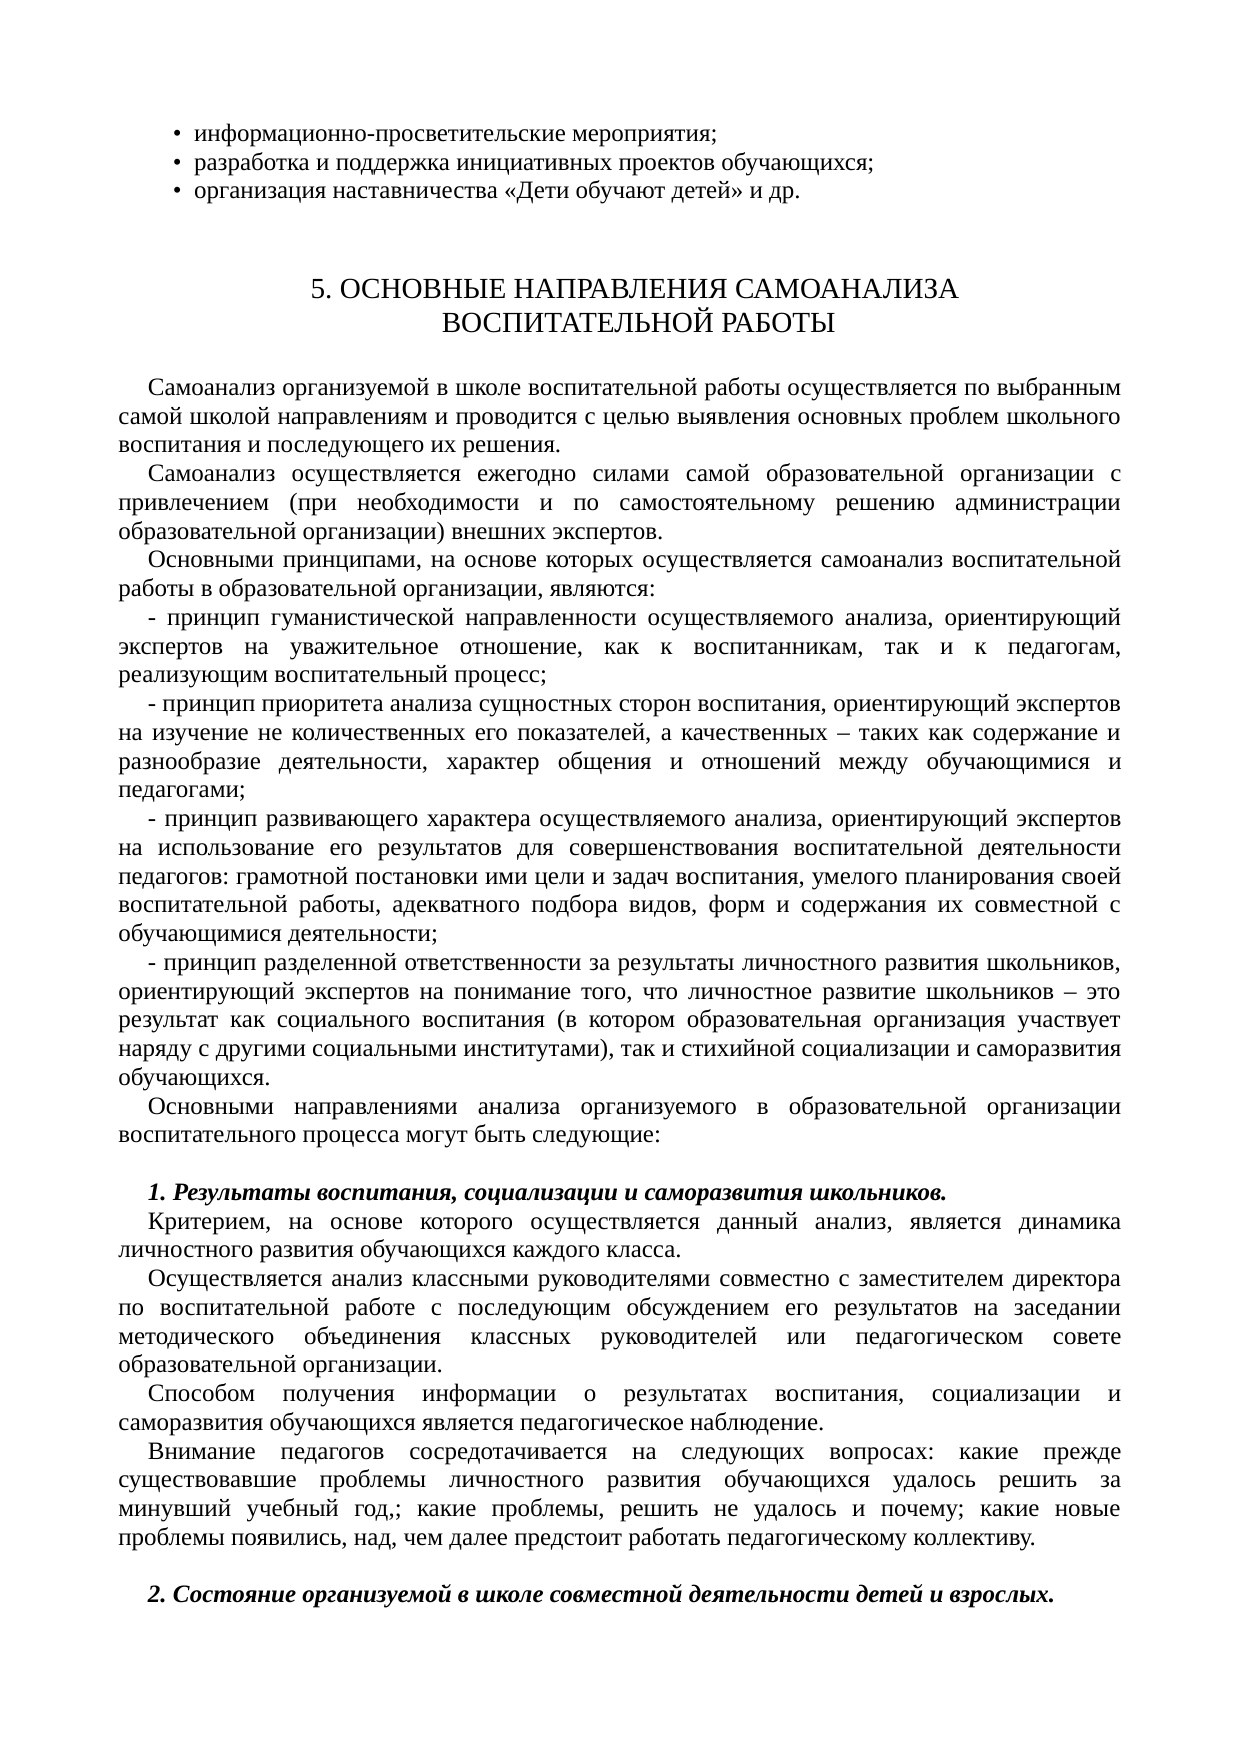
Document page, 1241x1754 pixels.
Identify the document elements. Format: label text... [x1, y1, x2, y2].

text ВОСПИТАТЕЛЬНОЙ РАБОТЫ [118, 305, 1122, 338]
text Самоанализ организуемой в школе воспитательной работы осуществляется по выбранным самой школой направлениям и проводится с целью выявления основных проблем школьного воспитания и последующего их решения. [118, 372, 1122, 458]
text Способом получения информации о результатах воспитания, социализации и саморазвития обучающихся является педагогическое наблюдение. [118, 1378, 1122, 1436]
text Осуществляется анализ классными руководителями совместно с заместителем директора по воспитательной работе с последующим обсуждением его результатов на заседании методического объединения классных руководителей или педагогическом совете образовательной организации. [118, 1263, 1122, 1378]
text - принцип развивающего характера осуществляемого анализа, ориентирующий экспертов на использование его результатов для совершенствования воспитательной деятельности педагогов: грамотной постановки ими цели и задач воспитания, умелого планирования своей воспитательной работы, адекватного подбора видов, форм и содержания их совместной с обучающимися деятельности; [118, 803, 1122, 947]
text 2. Состояние организуемой в школе совместной деятельности детей и взрослых. [118, 1579, 1122, 1608]
text - принцип разделенной ответственности за результаты личностного развития школьников, ориентирующий экспертов на понимание того, что личностное развитие школьников – это результат как социального воспитания (в котором образовательная организация участвует наряду с другими социальными институтами), так и стихийной социализации и саморазвития обучающихся. [118, 947, 1122, 1091]
text Критерием, на основе которого осуществляется данный анализ, является динамика личностного развития обучающихся каждого класса. [118, 1206, 1122, 1263]
text • информационно-просветительские мероприятия; [118, 118, 1122, 147]
text - принцип гуманистической направленности осуществляемого анализа, ориентирующий экспертов на уважительное отношение, как к воспитанникам, так и к педагогам, реализующим воспитательный процесс; [118, 602, 1122, 688]
text 1. Результаты воспитания, социализации и саморазвития школьников. [118, 1177, 1122, 1206]
text Основными принципами, на основе которых осуществляется самоанализ воспитательной работы в образовательной организации, являются: [118, 544, 1122, 602]
text • организация наставничества «Дети обучают детей» и др. [118, 176, 1122, 204]
text Основными направлениями анализа организуемого в образовательной организации воспитательного процесса могут быть следующие: [118, 1091, 1122, 1148]
text Внимание педагогов сосредотачивается на следующих вопросах: какие прежде существовавшие проблемы личностного развития обучающихся удалось решить за минувший учебный год,; какие проблемы, решить не удалось и почему; какие новые проблемы появились, над, чем далее предстоит работать педагогическому коллективу. [118, 1436, 1122, 1551]
text - принцип приоритета анализа сущностных сторон воспитания, ориентирующий экспертов на изучение не количественных его показателей, а качественных – таких как содержание и разнообразие деятельности, характер общения и отношений между обучающимися и педагогами; [118, 688, 1122, 803]
text 5. ОСНОВНЫЕ НАПРАВЛЕНИЯ САМОАНАЛИЗА [118, 271, 1122, 305]
text • разработка и поддержка инициативных проектов обучающихся; [118, 147, 1122, 176]
text Самоанализ осуществляется ежегодно силами самой образовательной организации с привлечением (при необходимости и по самостоятельному решению администрации образовательной организации) внешних экспертов. [118, 458, 1122, 544]
